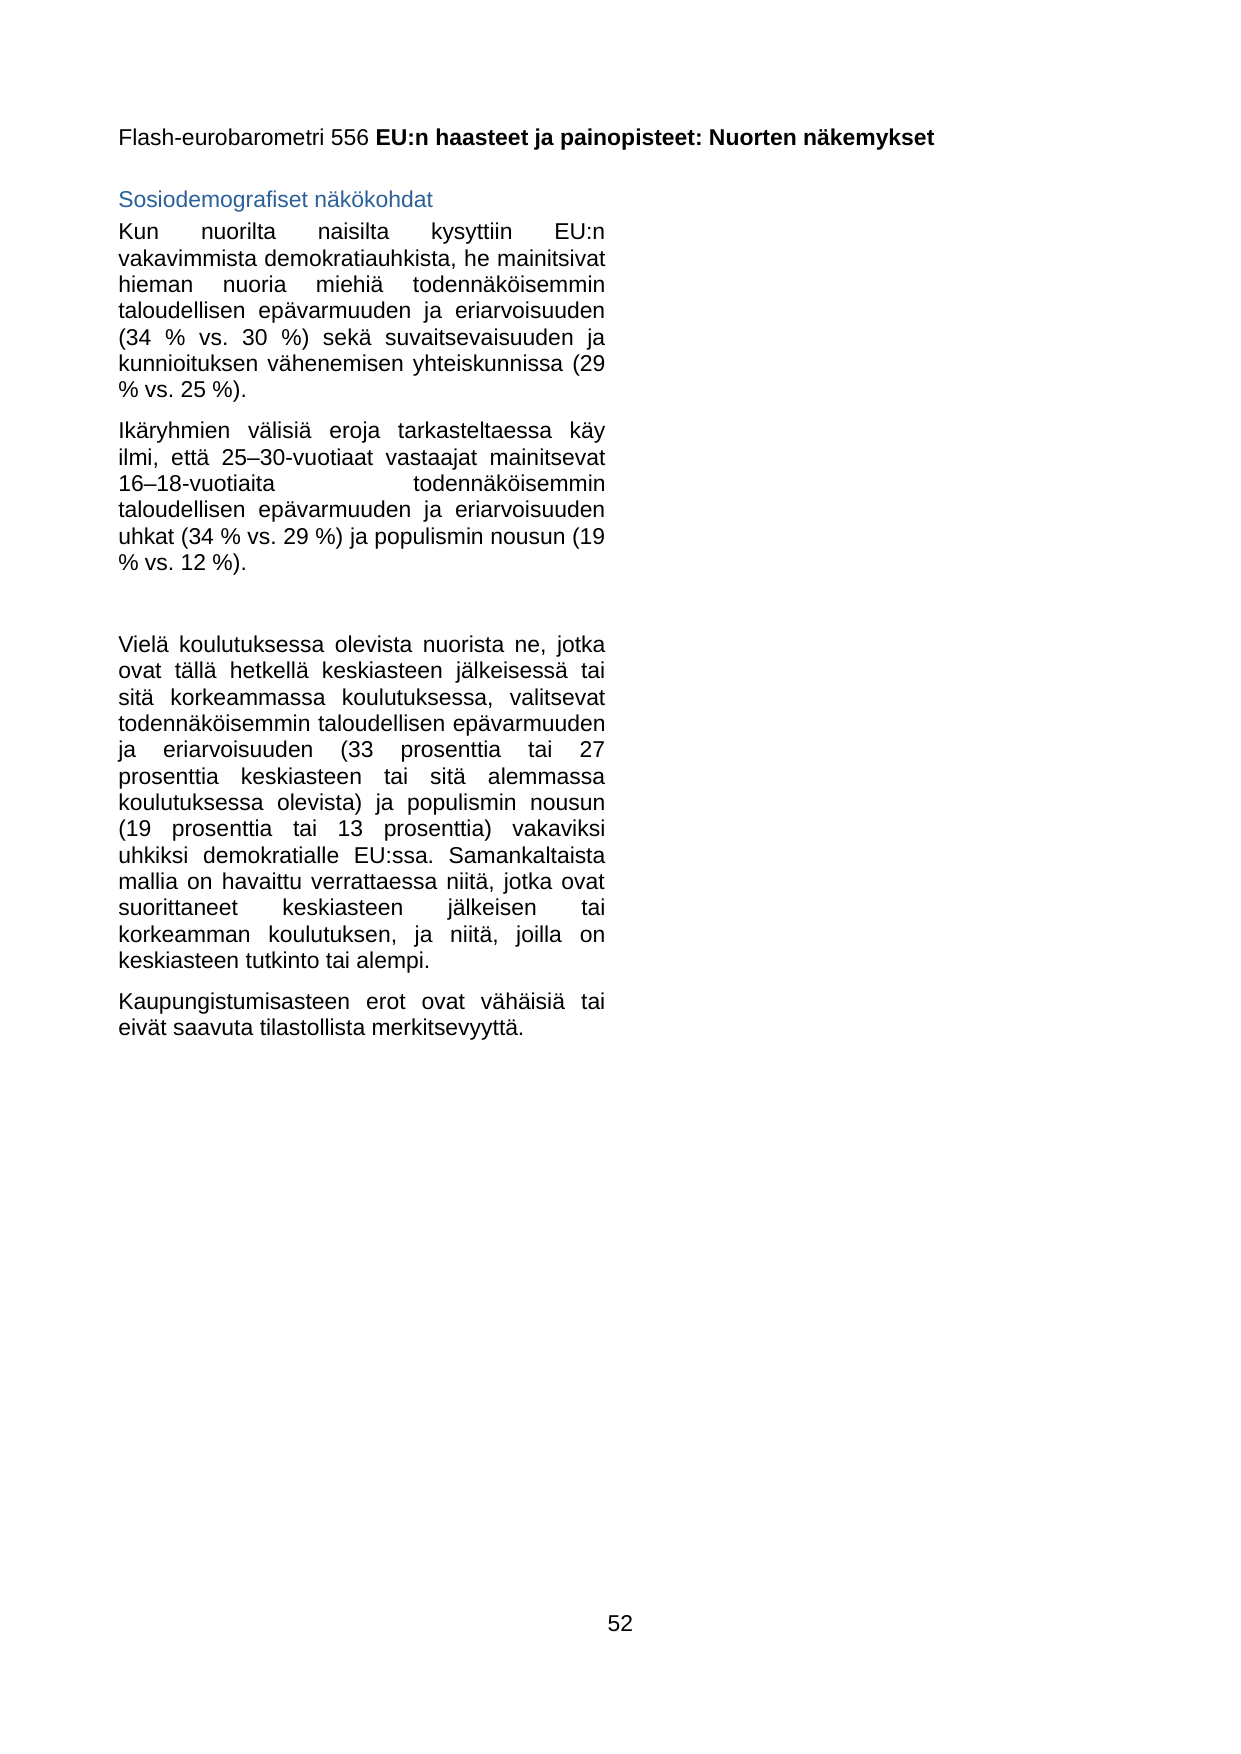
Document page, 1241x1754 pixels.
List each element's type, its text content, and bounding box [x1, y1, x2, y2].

text Ikäryhmien välisiä eroja tarkasteltaessa käy ilmi, että 25–30-vuotiaat vastaajat mainitsevat 16–18-vuotiaita todennäköisemmin taloudellisen epävarmuuden ja eriarvoisuuden uhkat (34 % vs. 29 %) ja populismin nousun (19 % vs. 12 %). [118, 417, 605, 575]
text Kaupungistumisasteen erot ovat vähäisiä tai eivät saavuta tilastollista merkitsevyyttä. [118, 988, 605, 1041]
text Sosiodemografiset näkökohdat [118, 186, 605, 212]
text Kun nuorilta naisilta kysyttiin EU:n vakavimmista demokratiauhkista, he mainitsivat hieman nuoria miehiä todennäköisemmin taloudellisen epävarmuuden ja eriarvoisuuden (34 % vs. 30 %) sekä suvaitsevaisuuden ja kunnioituksen vähenemisen yhteiskunnissa (29 % vs. 25 %). [118, 218, 605, 403]
text Vielä koulutuksessa olevista nuorista ne, jotka ovat tällä hetkellä keskiasteen jälkeisessä tai sitä korkeammassa koulutuksessa, valitsevat todennäköisemmin taloudellisen epävarmuuden ja eriarvoisuuden (33 prosenttia tai 27 prosenttia keskiasteen tai sitä alemmassa koulutuksessa olevista) ja populismin nousun (19 prosenttia tai 13 prosenttia) vakaviksi uhkiksi demokratialle EU:ssa. Samankaltaista mallia on havaittu verrattaessa niitä, jotka ovat suorittaneet keskiasteen jälkeisen tai korkeamman koulutuksen, ja niitä, joilla on keskiasteen tutkinto tai alempi. [118, 631, 605, 973]
